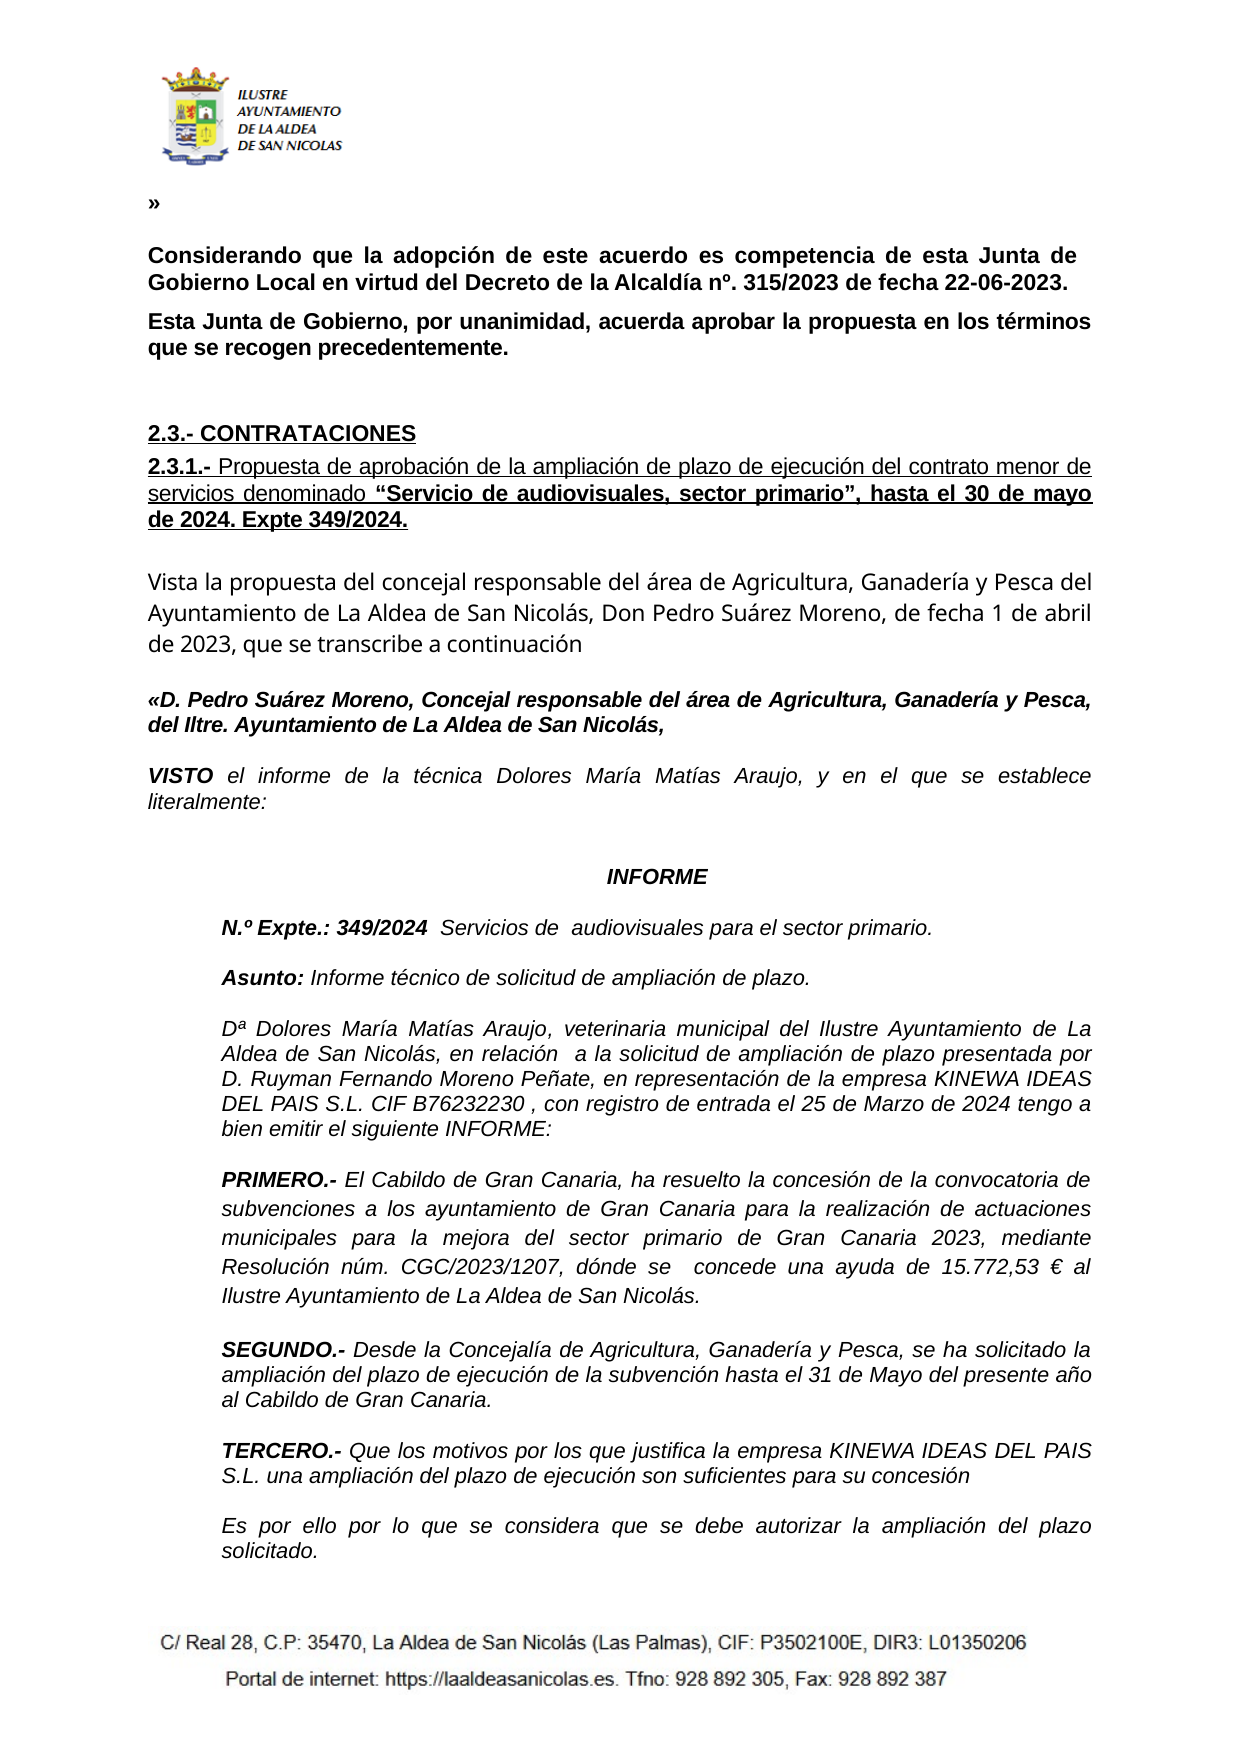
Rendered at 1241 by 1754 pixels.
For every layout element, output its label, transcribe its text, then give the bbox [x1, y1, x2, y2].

text Es por ello por lo que se considera que se debe autorizar la ampliación del plazo solicitado. [221, 1513, 1093, 1563]
text 2.3.- CONTRATACIONES [148, 420, 1093, 447]
text Considerando que la adopción de este acuerdo es competencia de esta Junta de Gobierno Local en virtud del Decreto de la Alcaldía nº. 315/2023 de fecha 22-06-2023. [148, 242, 1078, 295]
text VISTO el informe de la técnica Dolores María Matías Araujo, y en el que se establece literalmente: [148, 763, 1093, 814]
text » [148, 188, 1093, 215]
text Esta Junta de Gobierno, por unanimidad, acuerda aprobar la propuesta en los términos que se recogen precedentemente. [148, 308, 1093, 360]
text de 2024. Expte 349/2024. [148, 504, 1093, 532]
picture [148, 1626, 1034, 1695]
text Dª Dolores María Matías Araujo, veterinaria municipal del Ilustre Ayuntamiento de La Aldea de San Nicolás, en relación a la solicitud de ampliación de plazo presentada por D. Ruyman Fernando Moreno Peñate, en representación de la empresa KINEWA IDEAS DEL PAIS S.L. CIF B76232230 , con registro de entrada el 25 de Marzo de 2024 tengo a bien emitir el siguiente INFORME: [221, 1015, 1093, 1141]
picture [148, 59, 358, 173]
text Asunto: Informe técnico de solicitud de ampliación de plazo. [221, 965, 1093, 990]
text 2.3.1.- Propuesta de aprobación de la ampliación de plazo de ejecución del contrato menor de servicios denominado “Servicio de audiovisuales, sector primario”, hasta el 30 de mayo [148, 453, 1093, 502]
text Vista la propuesta del concejal responsable del área de Agricultura, Ganadería y Pesca del Ayuntamiento de La Aldea de San Nicolás, Don Pedro Suárez Moreno, de fecha 1 de abril de 2023, que se transcribe a continuación [148, 566, 1093, 659]
text N.º Expte.: 349/2024 Servicios de audiovisuales para el sector primario. [221, 914, 1093, 940]
text PRIMERO.- El Cabildo de Gran Canaria, ha resuelto la concesión de la convocatoria de subvenciones a los ayuntamiento de Gran Canaria para la realización de actuaciones municipales para la mejora del sector primario de Gran Canaria 2023, mediante Resolución núm. CGC/2023/1207, dónde se concede una ayuda de 15.772,53 € al Ilustre Ayuntamiento de La Aldea de San Nicolás. [221, 1167, 1093, 1308]
text INFORME [221, 864, 1093, 889]
text SEGUNDO.- Desde la Concejalía de Agricultura, Ganadería y Pesca, se ha solicitado la ampliación del plazo de ejecución de la subvención hasta el 31 de Mayo del presente año al Cabildo de Gran Canaria. [221, 1337, 1093, 1412]
text «D. Pedro Suárez Moreno, Concejal responsable del área de Agricultura, Ganadería y Pesca, del Iltre. Ayuntamiento de La Aldea de San Nicolás, [148, 687, 1093, 737]
text TERCERO.- Que los motivos por los que justifica la empresa KINEWA IDEAS DEL PAIS S.L. una ampliación del plazo de ejecución son suficientes para su concesión [221, 1437, 1093, 1488]
